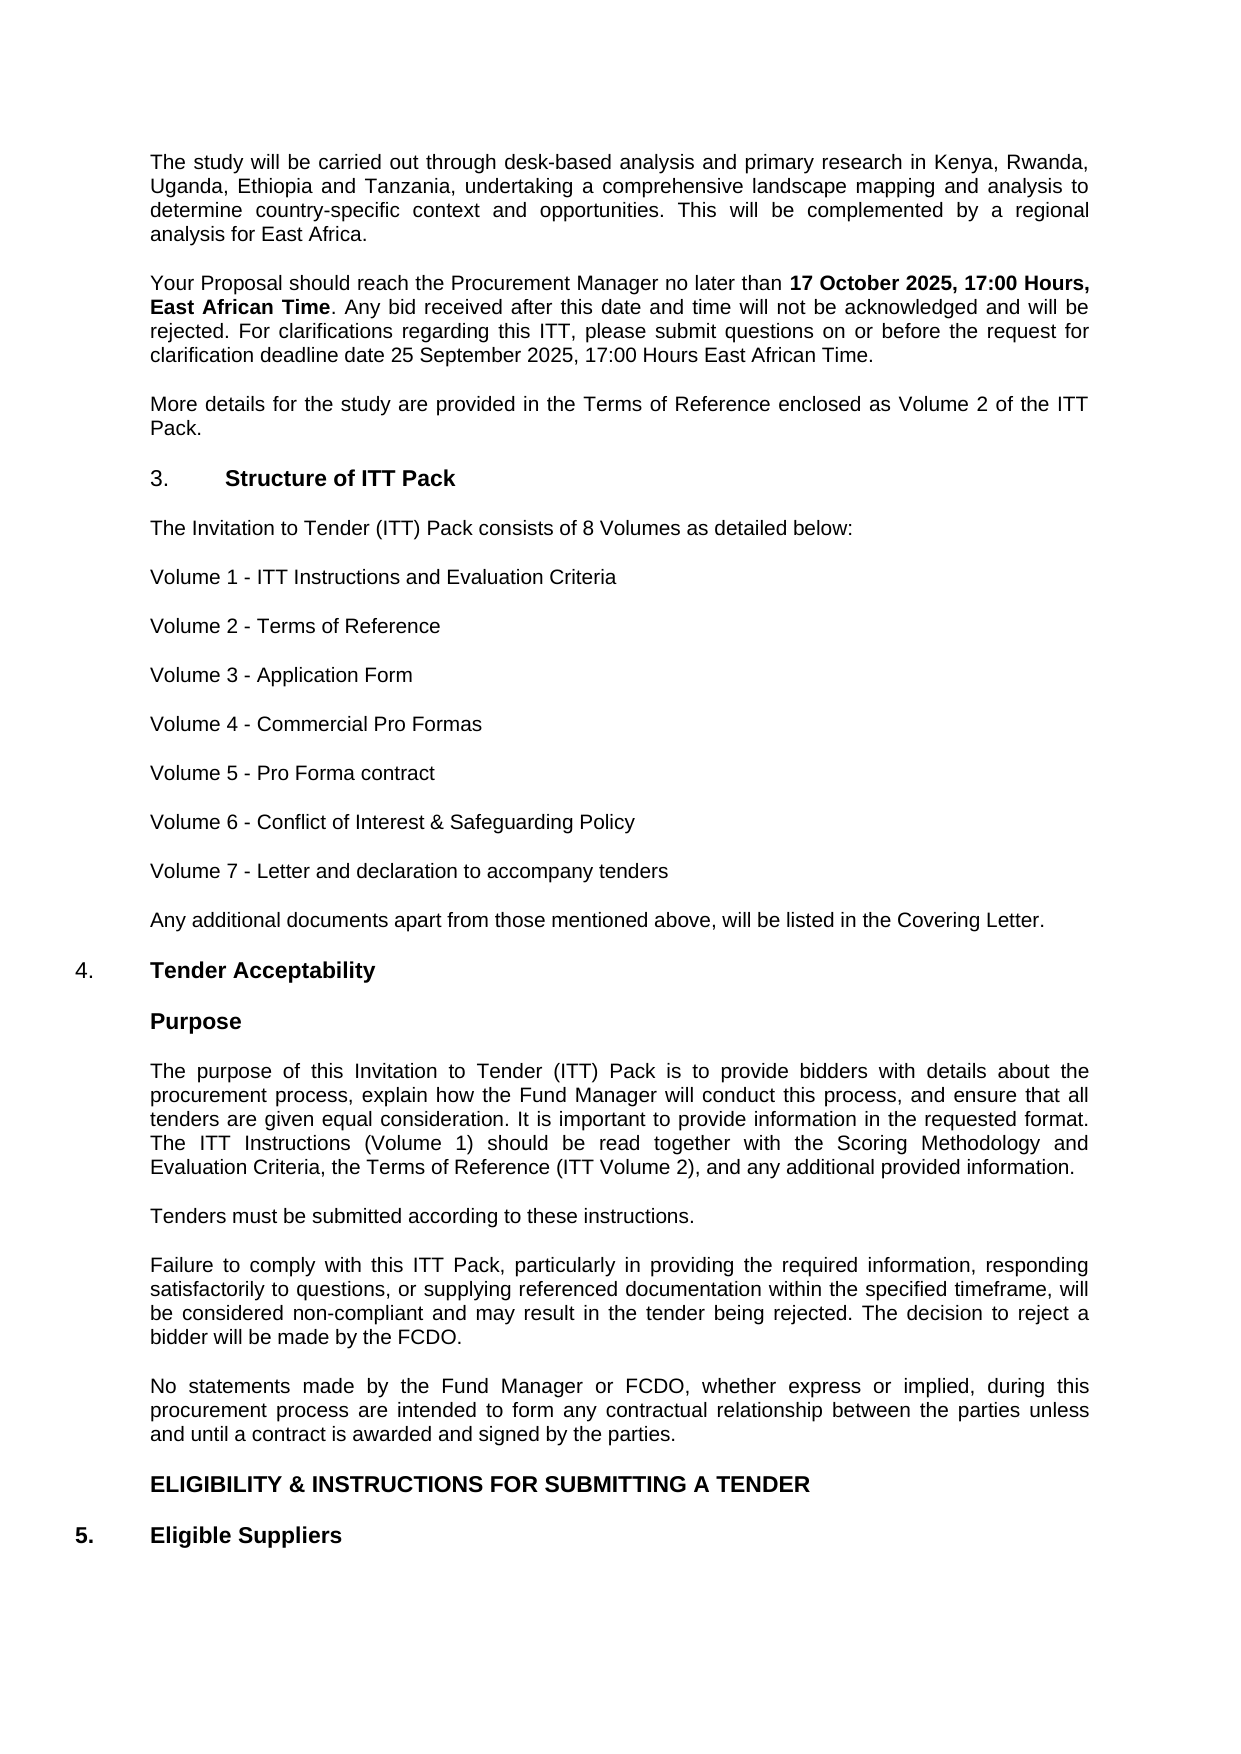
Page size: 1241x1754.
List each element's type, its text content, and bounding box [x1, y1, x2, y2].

text Tenders must be submitted according to these instructions. [150, 1204, 1091, 1228]
text Failure to comply with this ITT Pack, particularly in providing the required information, responding satisfactorily to questions, or supplying referenced documentation within the specified timeframe, will be considered non-compliant and may result in the tender being rejected. The decision to reject a bidder will be made by the FCDO. [150, 1253, 1091, 1349]
text Volume 1 - ITT Instructions and Evaluation Criteria [150, 565, 1091, 589]
text Volume 2 - Terms of Reference [150, 614, 1091, 638]
text The study will be carried out through desk-based analysis and primary research in Kenya, Rwanda, Uganda, Ethiopia and Tanzania, undertaking a comprehensive landscape mapping and analysis to determine country-specific context and opportunities. This will be complemented by a regional analysis for East Africa. [150, 150, 1091, 246]
text Any additional documents apart from those mentioned above, will be listed in the Covering Letter. [150, 908, 1091, 932]
list Structure of ITT Pack [150, 464, 1091, 491]
text Purpose [150, 1008, 1091, 1034]
text ELIGIBILITY & INSTRUCTIONS FOR SUBMITTING A TENDER [150, 1471, 1091, 1497]
text No statements made by the Fund Manager or FCDO, whether express or implied, during this procurement process are intended to form any contractual relationship between the parties unless and until a contract is awarded and signed by the parties. [150, 1374, 1091, 1446]
list Tender Acceptability [75, 957, 1091, 983]
text Volume 4 - Commercial Pro Formas [150, 712, 1091, 736]
text Volume 5 - Pro Forma contract [150, 761, 1091, 785]
text Your Proposal should reach the Procurement Manager no later than 17 October 2025, 17:00 Hours, East African Time. Any bid received after this date and time will not be acknowledged and will be rejected. For clarifications regarding this ITT, please submit questions on or before the request for clarification deadline date 25 September 2025, 17:00 Hours East African Time. [150, 271, 1091, 367]
text The Invitation to Tender (ITT) Pack consists of 8 Volumes as detailed below: [150, 516, 1091, 540]
text Volume 6 - Conflict of Interest & Safeguarding Policy [150, 810, 1091, 834]
text More details for the study are provided in the Terms of Reference enclosed as Volume 2 of the ITT Pack. [150, 392, 1091, 439]
list Eligible Suppliers [75, 1522, 1091, 1548]
text Volume 3 - Application Form [150, 663, 1091, 687]
text The purpose of this Invitation to Tender (ITT) Pack is to provide bidders with details about the procurement process, explain how the Fund Manager will conduct this process, and ensure that all tenders are given equal consideration. It is important to provide information in the requested format. The ITT Instructions (Volume 1) should be read together with the Scoring Methodology and Evaluation Criteria, the Terms of Reference (ITT Volume 2), and any additional provided information. [150, 1059, 1091, 1179]
text Volume 7 - Letter and declaration to accompany tenders [150, 859, 1091, 883]
